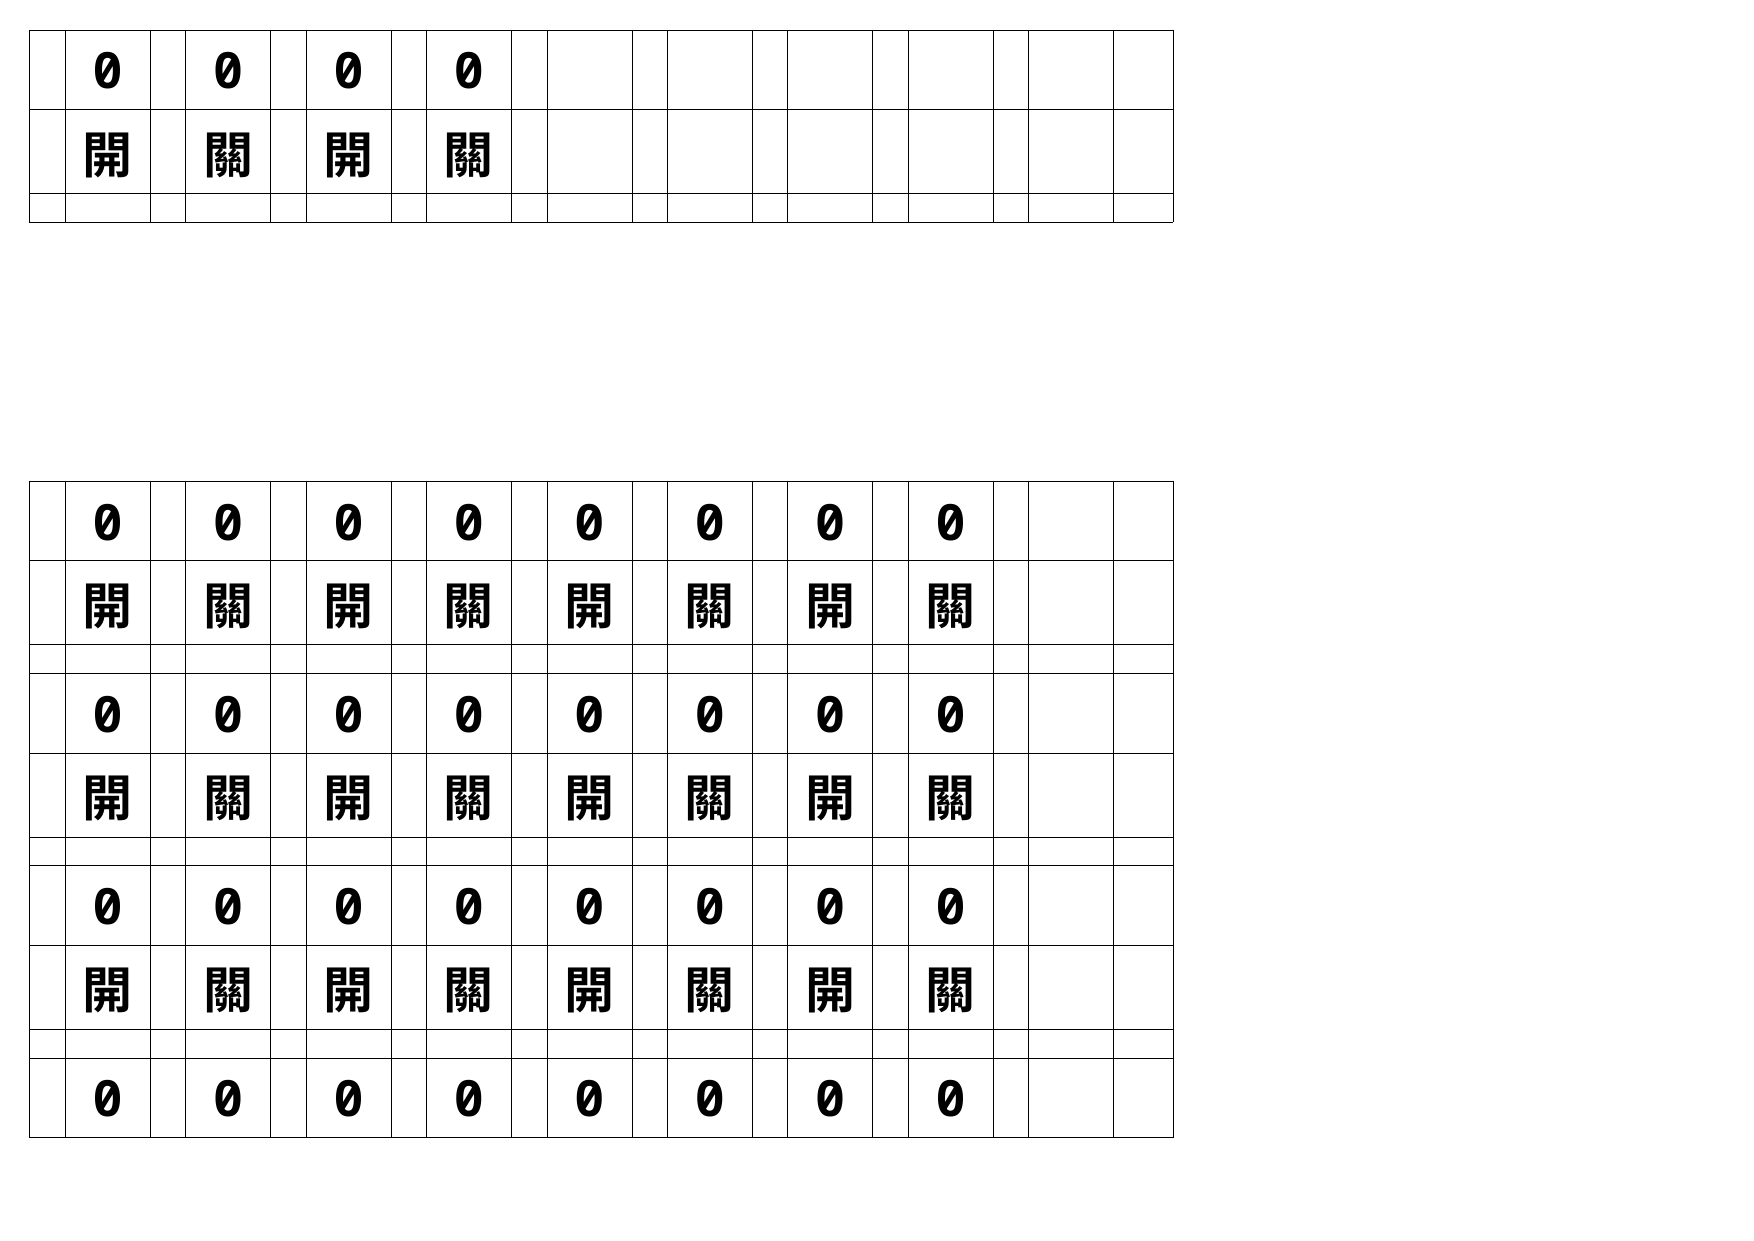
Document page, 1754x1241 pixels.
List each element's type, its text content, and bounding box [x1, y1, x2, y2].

table_cell [788, 1030, 872, 1057]
table_cell [633, 561, 667, 644]
table_cell [1114, 674, 1173, 753]
table_header [1029, 482, 1113, 560]
table_cell [1114, 194, 1173, 222]
table_header 0 [909, 482, 993, 560]
table_cell [873, 866, 908, 945]
table_cell [1114, 946, 1173, 1029]
table_cell 0 [427, 31, 511, 109]
table_cell [1114, 1059, 1173, 1137]
table_cell [66, 645, 150, 673]
table_cell [30, 110, 65, 193]
table_cell [994, 645, 1028, 673]
table_cell [1114, 838, 1173, 865]
table_cell [271, 674, 306, 753]
table_cell [994, 194, 1028, 222]
table_cell [151, 110, 185, 193]
table_cell 0 [66, 1059, 150, 1137]
table_cell [512, 194, 547, 222]
table_cell [873, 194, 908, 222]
table_cell [66, 194, 150, 222]
table_cell 0 [186, 1059, 270, 1137]
table_cell [151, 946, 185, 1029]
table_cell 0 [427, 866, 511, 945]
table_cell [668, 194, 752, 222]
table_cell [30, 838, 65, 865]
table_cell [1114, 645, 1173, 673]
table_cell [873, 674, 908, 753]
table_cell [427, 194, 511, 222]
table_cell 0 [788, 674, 872, 753]
table_cell [392, 561, 426, 644]
table_cell 開 [548, 946, 632, 1029]
table_cell [668, 1030, 752, 1057]
table_cell [512, 838, 547, 865]
table_cell [1114, 1030, 1173, 1057]
table_cell 0 [548, 1059, 632, 1137]
table_header 0 [186, 482, 270, 560]
table_cell [633, 645, 667, 673]
table_cell [30, 561, 65, 644]
table_cell 開 [788, 561, 872, 644]
table_cell [392, 31, 426, 109]
table_cell [1114, 31, 1173, 109]
table_cell 關 [427, 754, 511, 837]
table_cell [1114, 754, 1173, 837]
table_cell [392, 194, 426, 222]
table_cell [633, 946, 667, 1029]
table_cell [633, 866, 667, 945]
table_cell [548, 31, 632, 109]
table_cell [1029, 1030, 1113, 1057]
table_cell [633, 1030, 667, 1057]
table_cell [427, 838, 511, 865]
table_cell [392, 674, 426, 753]
table_cell [909, 1030, 993, 1057]
table_cell 開 [788, 946, 872, 1029]
table_cell [633, 754, 667, 837]
table_header [753, 482, 787, 560]
table_cell [271, 110, 306, 193]
table_header [151, 482, 185, 560]
table_cell 0 [427, 674, 511, 753]
table_header 0 [668, 482, 752, 560]
table_cell [512, 31, 547, 109]
table_cell [512, 754, 547, 837]
table_cell [633, 1059, 667, 1137]
table_cell [788, 645, 872, 673]
table_cell 0 [66, 674, 150, 753]
table_cell 0 [186, 674, 270, 753]
table_cell 0 [307, 1059, 391, 1137]
table_cell 開 [307, 561, 391, 644]
table_cell [30, 194, 65, 222]
table_cell [271, 194, 306, 222]
table_cell [271, 1059, 306, 1137]
table_cell [1029, 645, 1113, 673]
table_cell [392, 1030, 426, 1057]
table_cell 開 [548, 754, 632, 837]
table_cell [1029, 31, 1113, 109]
table_cell 0 [186, 866, 270, 945]
table_cell 開 [307, 754, 391, 837]
table_cell [392, 754, 426, 837]
table_cell [994, 754, 1028, 837]
table_cell [307, 838, 391, 865]
table_cell [994, 838, 1028, 865]
table_cell [392, 110, 426, 193]
table_cell [788, 194, 872, 222]
table_cell [151, 561, 185, 644]
table_cell [1029, 946, 1113, 1029]
table_header [392, 482, 426, 560]
table_cell [994, 561, 1028, 644]
table_cell [271, 838, 306, 865]
table_cell [512, 674, 547, 753]
table_cell [1029, 110, 1113, 193]
table_cell [633, 110, 667, 193]
table_cell [30, 31, 65, 109]
table_cell [753, 866, 787, 945]
table_cell [548, 838, 632, 865]
table_cell [873, 31, 908, 109]
table_cell [271, 31, 306, 109]
table_cell 0 [66, 866, 150, 945]
table_cell [392, 645, 426, 673]
table_cell 0 [909, 1059, 993, 1137]
table_cell [873, 946, 908, 1029]
table_cell [271, 561, 306, 644]
table_cell 0 [788, 866, 872, 945]
table_cell [753, 1030, 787, 1057]
table_cell 0 [307, 866, 391, 945]
table_cell 0 [668, 674, 752, 753]
table_header [30, 482, 65, 560]
table_cell 關 [427, 946, 511, 1029]
table_cell 0 [788, 1059, 872, 1137]
table_cell [753, 946, 787, 1029]
table_cell [633, 31, 667, 109]
table_cell [151, 645, 185, 673]
table_cell [1029, 674, 1113, 753]
table_cell 開 [66, 754, 150, 837]
table_header 0 [307, 482, 391, 560]
table_cell 關 [186, 561, 270, 644]
table_header [271, 482, 306, 560]
table_cell [994, 1030, 1028, 1057]
table_cell [151, 866, 185, 945]
table_cell 0 [307, 674, 391, 753]
table_cell [30, 1030, 65, 1057]
table_cell [753, 754, 787, 837]
table_cell [1029, 754, 1113, 837]
table_cell [753, 1059, 787, 1137]
table_header [1114, 482, 1173, 560]
table_cell [1029, 866, 1113, 945]
table_cell 0 [548, 674, 632, 753]
table_cell 0 [307, 31, 391, 109]
table_cell [788, 31, 872, 109]
table_cell [548, 110, 632, 193]
table_cell [873, 1059, 908, 1137]
table_header 0 [427, 482, 511, 560]
table_cell [271, 754, 306, 837]
table_cell [307, 1030, 391, 1057]
table_cell [788, 110, 872, 193]
table_cell [427, 645, 511, 673]
table_cell [151, 674, 185, 753]
table_header 0 [788, 482, 872, 560]
table_cell [392, 1059, 426, 1137]
table_cell [873, 754, 908, 837]
table_cell 0 [909, 674, 993, 753]
table_cell [30, 866, 65, 945]
table_cell 0 [186, 31, 270, 109]
table_cell [512, 110, 547, 193]
table_cell [271, 866, 306, 945]
table_cell [186, 1030, 270, 1057]
table_cell 關 [668, 754, 752, 837]
table_cell [668, 645, 752, 673]
table_cell [633, 674, 667, 753]
table_cell [30, 754, 65, 837]
table_header 0 [548, 482, 632, 560]
table_cell [1029, 1059, 1113, 1137]
table_cell [271, 946, 306, 1029]
table_cell [909, 838, 993, 865]
table_cell [548, 645, 632, 673]
table_cell [392, 866, 426, 945]
table_cell [512, 1030, 547, 1057]
table_cell [994, 31, 1028, 109]
table_cell 0 [668, 1059, 752, 1137]
table_cell [1029, 561, 1113, 644]
table_cell 關 [186, 110, 270, 193]
table_cell [392, 838, 426, 865]
table_cell 開 [66, 561, 150, 644]
table_cell [392, 946, 426, 1029]
table_cell 0 [909, 866, 993, 945]
table_cell [271, 1030, 306, 1057]
table_cell [753, 645, 787, 673]
table_cell [994, 674, 1028, 753]
table_cell 關 [427, 561, 511, 644]
table_cell [30, 1059, 65, 1137]
table_cell [633, 838, 667, 865]
table_cell [994, 946, 1028, 1029]
table_cell 開 [788, 754, 872, 837]
table_cell [668, 838, 752, 865]
table_cell [1114, 561, 1173, 644]
table_cell [753, 838, 787, 865]
table_cell 0 [66, 31, 150, 109]
table_cell [873, 1030, 908, 1057]
table_cell 0 [668, 866, 752, 945]
table_cell [753, 674, 787, 753]
table_cell [909, 110, 993, 193]
table_cell [753, 561, 787, 644]
table_cell [151, 1059, 185, 1137]
table_cell [668, 31, 752, 109]
table_cell [307, 194, 391, 222]
table_cell 開 [66, 110, 150, 193]
table_cell [753, 31, 787, 109]
table_cell [186, 645, 270, 673]
table_header [873, 482, 908, 560]
table_cell 0 [548, 866, 632, 945]
table_cell [512, 946, 547, 1029]
table_cell [788, 838, 872, 865]
table_cell [30, 645, 65, 673]
table_header 0 [66, 482, 150, 560]
table_cell [30, 674, 65, 753]
table_cell [909, 194, 993, 222]
table_cell [994, 866, 1028, 945]
table_cell [512, 866, 547, 945]
table_cell [668, 110, 752, 193]
table_cell [151, 31, 185, 109]
table_cell 開 [548, 561, 632, 644]
table_cell [151, 1030, 185, 1057]
table_cell [873, 838, 908, 865]
table_cell [307, 645, 391, 673]
table_cell [512, 561, 547, 644]
table_cell [151, 838, 185, 865]
table_cell [186, 194, 270, 222]
table_cell [1114, 866, 1173, 945]
table_cell [548, 194, 632, 222]
table_cell 關 [186, 946, 270, 1029]
table_cell 開 [307, 946, 391, 1029]
table_cell 關 [909, 946, 993, 1029]
table_cell [548, 1030, 632, 1057]
table_header [633, 482, 667, 560]
table_cell [66, 1030, 150, 1057]
table_cell [873, 645, 908, 673]
table_cell [512, 645, 547, 673]
table_cell 開 [307, 110, 391, 193]
table_cell 關 [186, 754, 270, 837]
table_cell [30, 946, 65, 1029]
table_cell [753, 110, 787, 193]
table_cell [873, 110, 908, 193]
table_cell [1029, 194, 1113, 222]
table_cell [427, 1030, 511, 1057]
table_cell 開 [66, 946, 150, 1029]
table_cell [186, 838, 270, 865]
table_cell [66, 838, 150, 865]
table_cell [1114, 110, 1173, 193]
table_cell [151, 754, 185, 837]
table_cell [994, 110, 1028, 193]
table_cell 關 [668, 561, 752, 644]
table_cell 關 [909, 561, 993, 644]
table_cell 關 [909, 754, 993, 837]
table_cell 0 [427, 1059, 511, 1137]
table_cell 關 [427, 110, 511, 193]
table_cell 關 [668, 946, 752, 1029]
table_cell [512, 1059, 547, 1137]
table_header [994, 482, 1028, 560]
table_cell [271, 645, 306, 673]
table_cell [909, 645, 993, 673]
table_cell [753, 194, 787, 222]
table_cell [909, 31, 993, 109]
table_header [512, 482, 547, 560]
table_cell [151, 194, 185, 222]
table_cell [633, 194, 667, 222]
table_cell [873, 561, 908, 644]
table_cell [1029, 838, 1113, 865]
table_cell [994, 1059, 1028, 1137]
